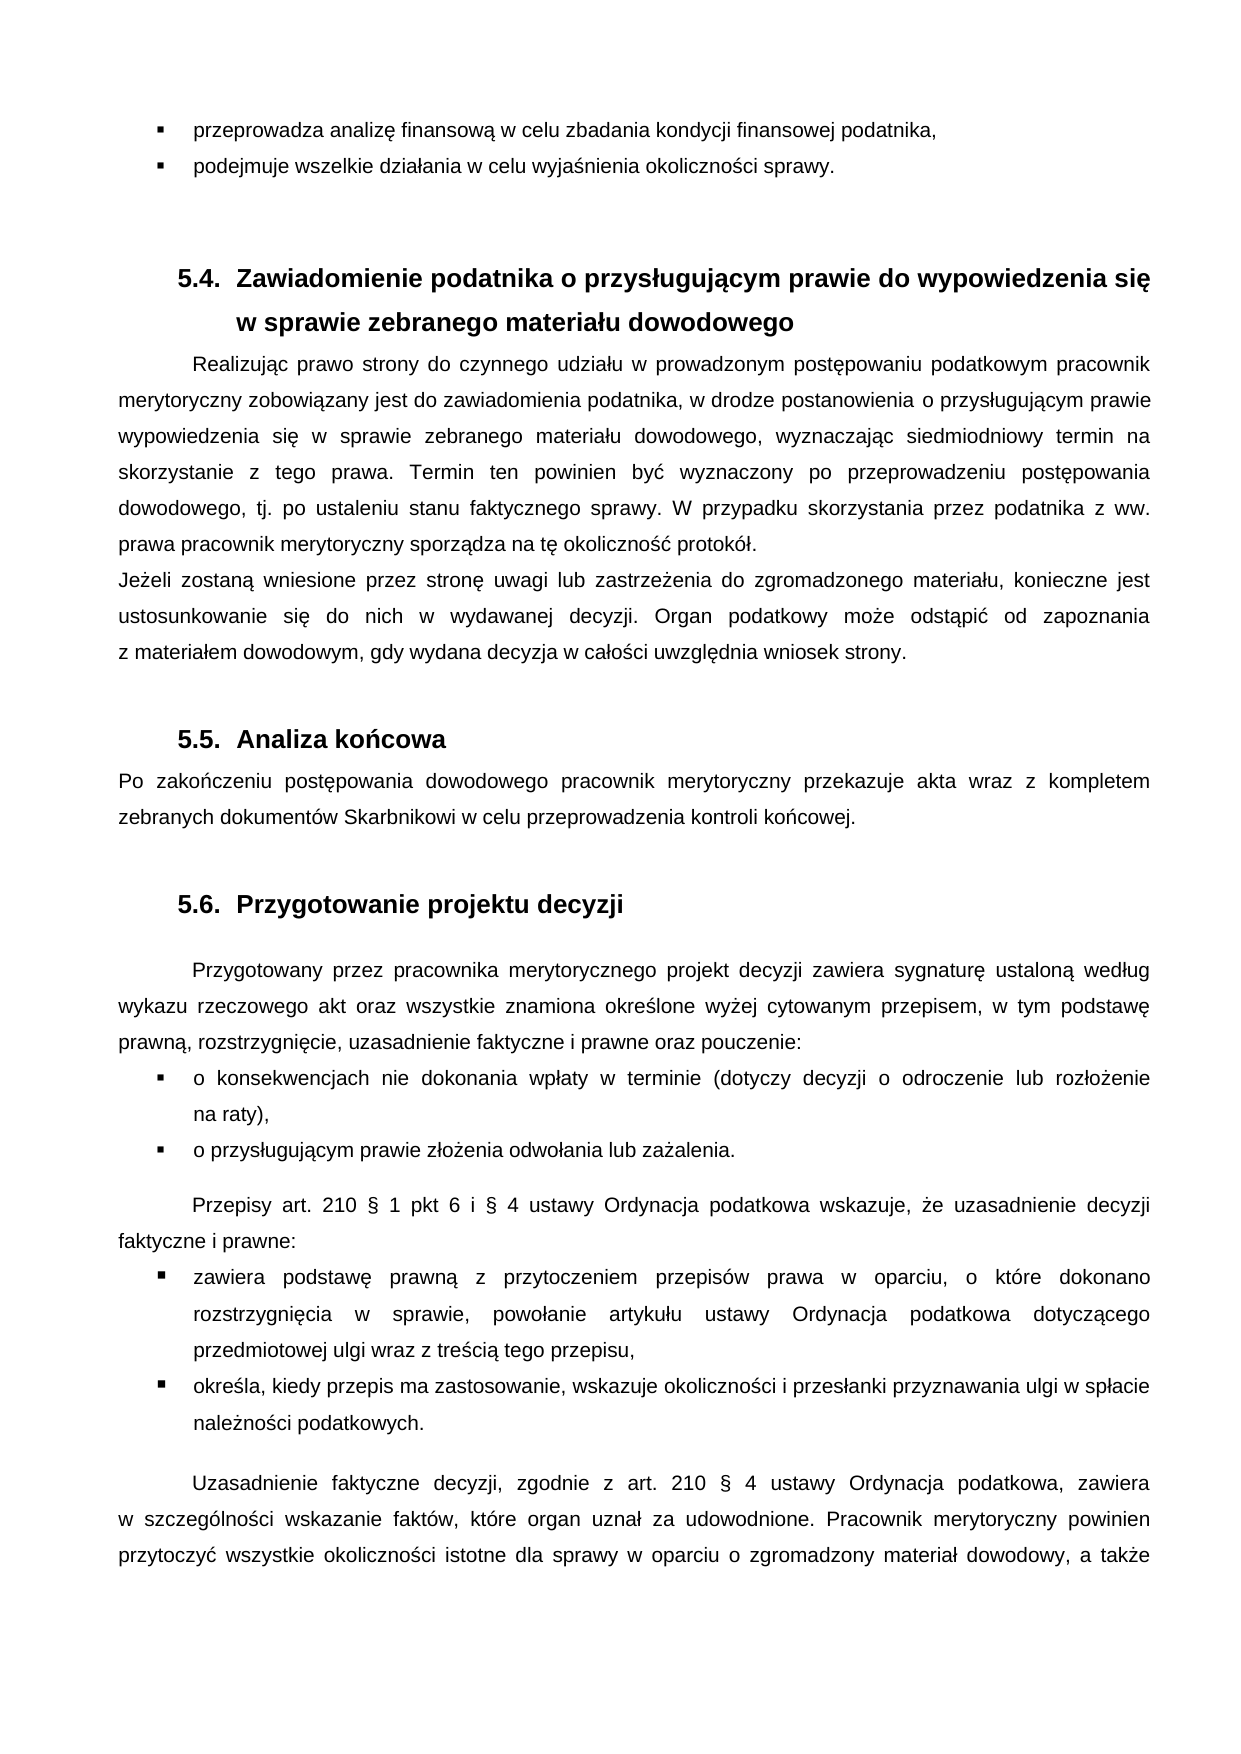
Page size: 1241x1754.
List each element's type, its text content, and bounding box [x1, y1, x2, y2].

text Po zakończeniu postępowania dowodowego pracownik merytoryczny przekazuje akta wraz z kompletem zebranych dokumentów Skarbnikowi w celu przeprowadzenia kontroli końcowej. [118, 769, 1152, 829]
list zawiera podstawę prawną z przytoczeniem przepisów prawa w oparciu, o które dokonano rozstrzygnięcia w sprawie, powołanie artykułu ustawy Ordynacja podatkowa dotyczącego przedmiotowej ulgi wraz z treścią tego przepisu, [156, 1265, 1152, 1362]
list o przysługującym prawie złożenia odwołania lub zażalenia. [156, 1138, 1152, 1162]
subtitle Przygotowanie projektu decyzji [177, 889, 1152, 919]
text Uzasadnienie faktyczne decyzji, zgodnie z art. 210 § 4 ustawy Ordynacja podatkowa, zawiera w szczególności wskazanie faktów, które organ uznał za udowodnione. Pracownik merytoryczny powinien przytoczyć wszystkie okoliczności istotne dla sprawy w oparciu o zgromadzony materiał dowodowy, a także [118, 1471, 1152, 1566]
list przeprowadza analizę finansową w celu zbadania kondycji finansowej podatnika, [156, 118, 1152, 142]
list podejmuje wszelkie działania w celu wyjaśnienia okoliczności sprawy. [156, 154, 1152, 178]
subtitle Analiza końcowa [177, 724, 1152, 754]
subtitle Zawiadomienie podatnika o przysługującym prawie do wypowiedzenia się w sprawie zebranego materiału dowodowego [177, 263, 1152, 337]
text Przygotowany przez pracownika merytorycznego projekt decyzji zawiera sygnaturę ustaloną według wykazu rzeczowego akt oraz wszystkie znamiona określone wyżej cytowanym przepisem, w tym podstawę prawną, rozstrzygnięcie, uzasadnienie faktyczne i prawne oraz pouczenie: [118, 958, 1152, 1054]
text Realizując prawo strony do czynnego udziału w prowadzonym postępowaniu podatkowym pracownik merytoryczny zobowiązany jest do zawiadomienia podatnika, w drodze postanowienia o przysługującym prawie wypowiedzenia się w sprawie zebranego materiału dowodowego, wyznaczając siedmiodniowy termin na skorzystanie z tego prawa. Termin ten powinien być wyznaczony po przeprowadzeniu postępowania dowodowego, tj. po ustaleniu stanu faktycznego sprawy. W przypadku skorzystania przez podatnika z ww. prawa pracownik merytoryczny sporządza na tę okoliczność protokół. [118, 352, 1152, 556]
list określa, kiedy przepis ma zastosowanie, wskazuje okoliczności i przesłanki przyznawania ulgi w spłacie należności podatkowych. [156, 1374, 1152, 1434]
text Jeżeli zostaną wniesione przez stronę uwagi lub zastrzeżenia do zgromadzonego materiału, konieczne jest ustosunkowanie się do nich w wydawanej decyzji. Organ podatkowy może odstąpić od zapoznania z materiałem dowodowym, gdy wydana decyzja w całości uwzględnia wniosek strony. [118, 568, 1152, 664]
list o konsekwencjach nie dokonania wpłaty w terminie (dotyczy decyzji o odroczenie lub rozłożenie na raty), [156, 1066, 1152, 1126]
text Przepisy art. 210 § 1 pkt 6 i § 4 ustawy Ordynacja podatkowa wskazuje, że uzasadnienie decyzji faktyczne i prawne: [118, 1193, 1152, 1253]
